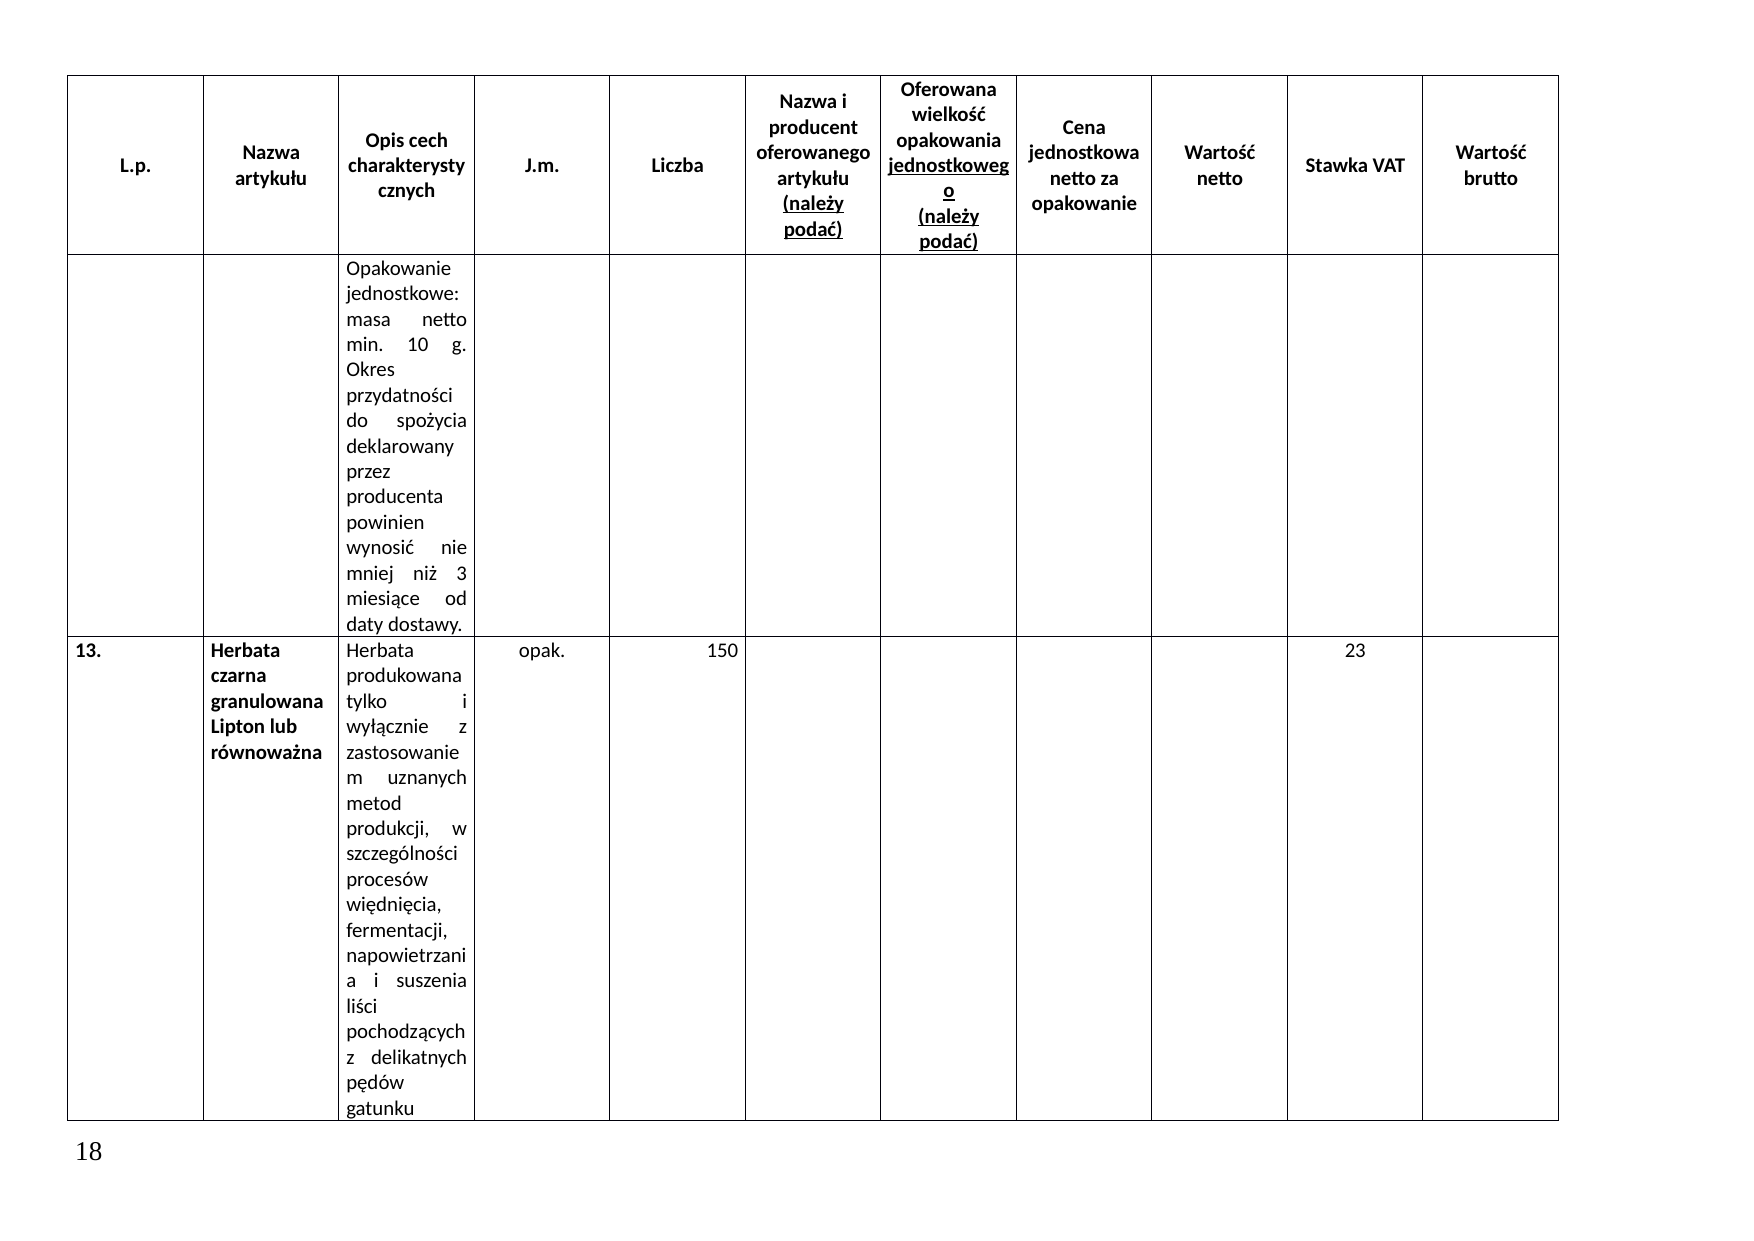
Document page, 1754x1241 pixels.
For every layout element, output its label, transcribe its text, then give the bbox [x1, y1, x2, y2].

table_cell Herbata produkowana tylko i wyłącznie z zastosowaniem uznanych metod produkcji, w szczególności procesów więdnięcia, fermentacji, napowietrzania i suszenia liści pochodzących z delikatnych pędów gatunku [339, 637, 474, 1120]
table_cell Opakowanie jednostkowe: masa netto min. 10 g. Okres przydatności do spożycia deklarowany przez producenta powinien wynosić nie mniej niż 3 miesiące od daty dostawy. [339, 255, 474, 636]
table_header Stawka VAT [1288, 76, 1422, 254]
table_header Wartość brutto [1423, 76, 1558, 254]
table_header J.m. [475, 76, 609, 254]
table_header Cena jednostkowa netto za opakowanie [1017, 76, 1151, 254]
table_header Oferowana wielkość opakowania jednostkowego (należy podać) [881, 76, 1016, 254]
table_cell [1152, 255, 1287, 636]
table_cell [746, 255, 880, 636]
table_cell 23 [1288, 637, 1422, 1120]
table_cell [1152, 637, 1287, 1120]
table_cell [204, 255, 338, 636]
table_header Opis cech charakterystycznych [339, 76, 474, 254]
table_cell opak. [475, 637, 609, 1120]
table_header Nazwa i producent oferowanego artykułu (należy podać) [746, 76, 880, 254]
table_cell [881, 637, 1016, 1120]
table_cell [1017, 255, 1151, 636]
table_cell [881, 255, 1016, 636]
table_cell [1017, 637, 1151, 1120]
table_cell [1423, 637, 1558, 1120]
table_cell [1288, 255, 1422, 636]
table_cell [746, 637, 880, 1120]
table_cell [68, 637, 203, 1120]
table_cell 150 [610, 637, 745, 1120]
table_header L.p. [68, 76, 203, 254]
table_cell [475, 255, 609, 636]
table_cell [1423, 255, 1558, 636]
table_cell [68, 255, 203, 636]
table_cell [610, 255, 745, 636]
table_cell Herbata czarna granulowana Lipton lub równoważna [204, 637, 338, 1120]
table_header Nazwa artykułu [204, 76, 338, 254]
table_header Wartość netto [1152, 76, 1287, 254]
table_header Liczba [610, 76, 745, 254]
